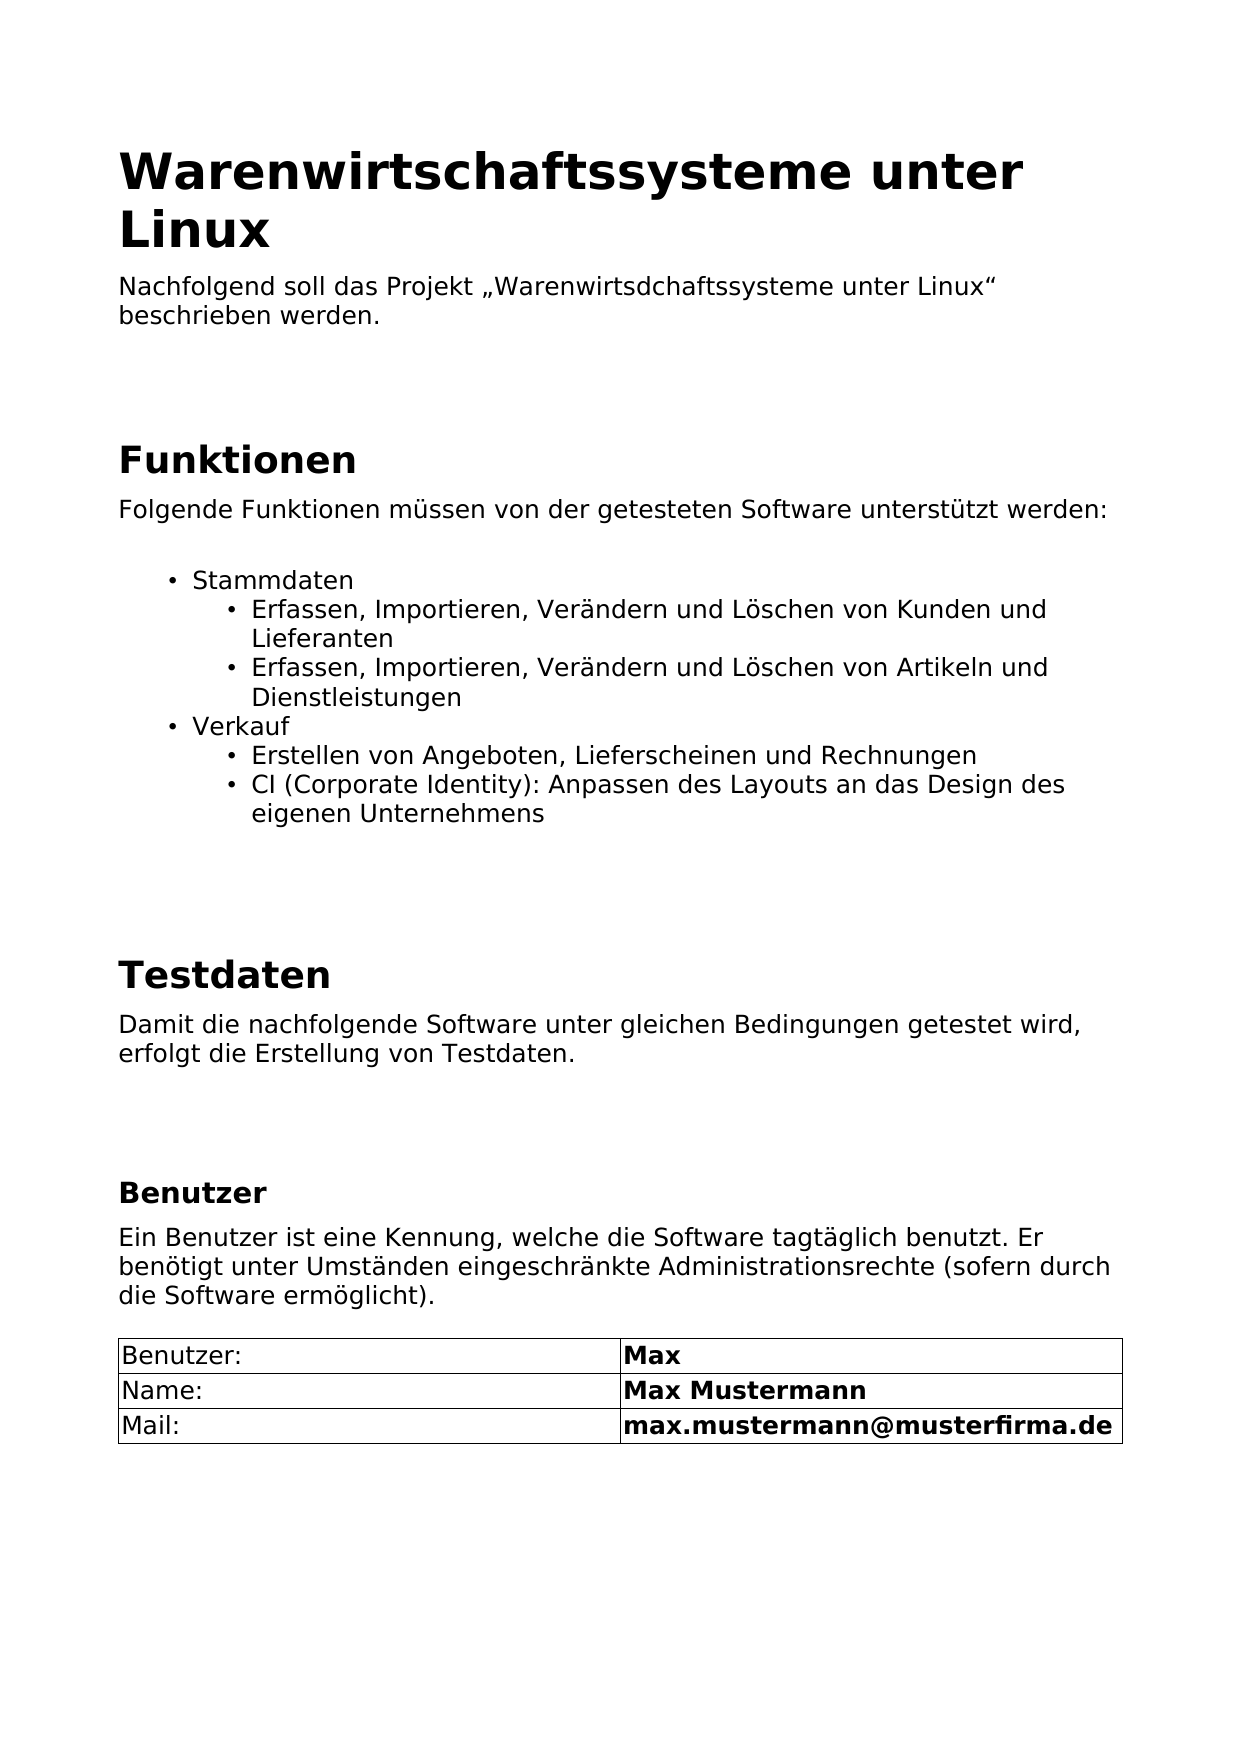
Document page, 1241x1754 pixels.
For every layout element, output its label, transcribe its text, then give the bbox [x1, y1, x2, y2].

table_cell max.mustermann@musterfirma.de [621, 1409, 1122, 1443]
list Erstellen von Angeboten, Lieferscheinen und Rechnungen [236, 741, 1122, 770]
table_header Benutzer: [119, 1339, 620, 1373]
table_cell Max Mustermann [621, 1374, 1122, 1408]
subtitle Benutzer [118, 1177, 1122, 1211]
table_cell Name: [119, 1374, 620, 1408]
table_cell Mail: [119, 1409, 620, 1443]
list CI (Corporate Identity): Anpassen des Layouts an das Design des eigenen Unternehmens [236, 770, 1122, 828]
text Nachfolgend soll das Projekt „Warenwirtsdchaftssysteme unter Linux“ beschrieben werden. [118, 272, 1122, 330]
text Ein Benutzer ist eine Kennung, welche die Software tagtäglich benutzt. Er benötigt unter Umständen eingeschränkte Administrationsrechte (sofern durch die Software ermöglicht). [118, 1223, 1122, 1311]
subtitle Warenwirtschaftssysteme unter Linux [118, 143, 1122, 259]
subtitle Funktionen [118, 439, 1122, 482]
list Erfassen, Importieren, Verändern und Löschen von Kunden und Lieferanten [236, 595, 1122, 653]
text Damit die nachfolgende Software unter gleichen Bedingungen getestet wird, erfolgt die Erstellung von Testdaten. [118, 1010, 1122, 1068]
list Verkauf [177, 712, 1122, 741]
subtitle Testdaten [118, 954, 1122, 997]
list Erfassen, Importieren, Verändern und Löschen von Artikeln und Dienstleistungen [236, 653, 1122, 712]
table_header Max [621, 1339, 1122, 1373]
text Folgende Funktionen müssen von der getesteten Software unterstützt werden: [118, 495, 1122, 524]
list Stammdaten [177, 566, 1122, 595]
